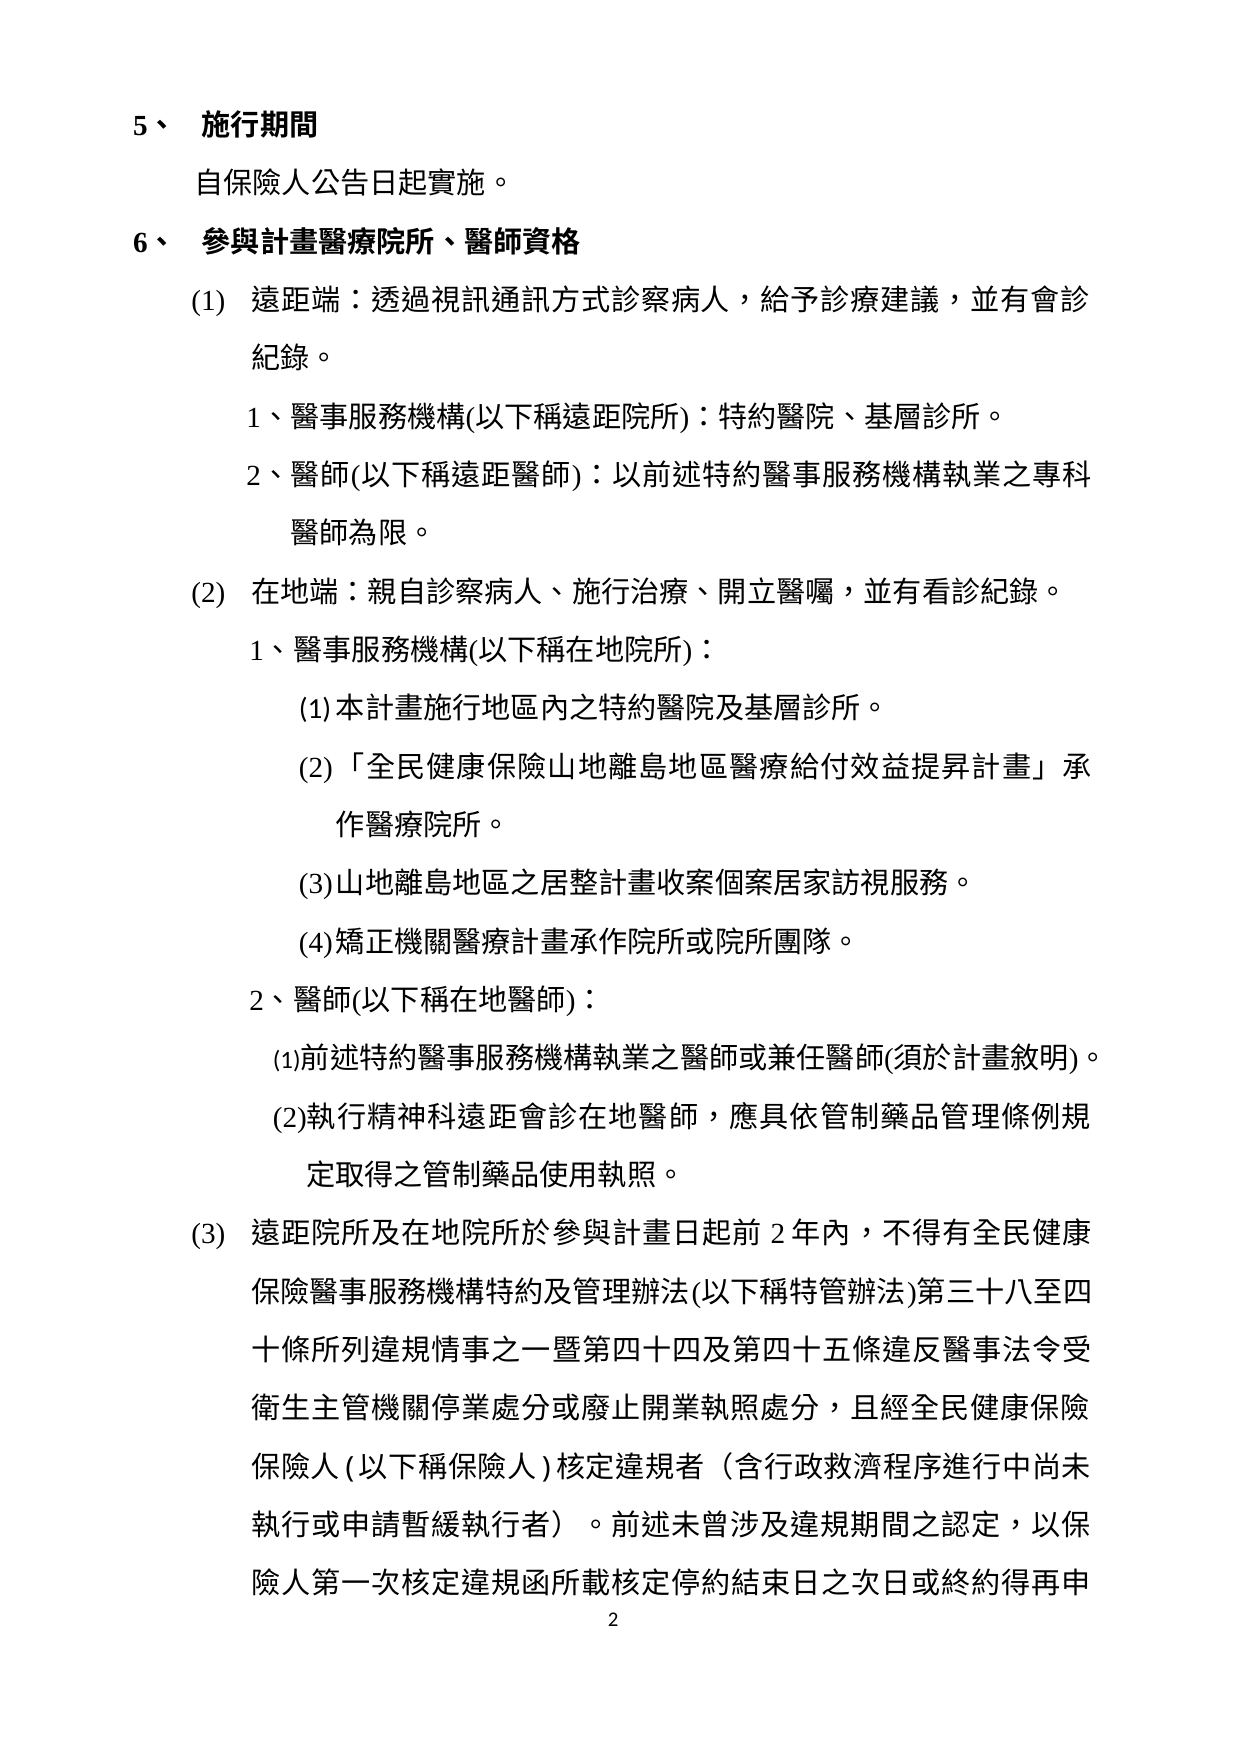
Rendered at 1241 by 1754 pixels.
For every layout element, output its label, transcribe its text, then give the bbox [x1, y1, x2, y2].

list 參與計畫醫療院所、醫師資格 [133, 205, 1093, 264]
list 遠距院所及在地院所於參與計畫日起前2年內，不得有全民健康保險醫事服務機構特約及管理辦法(以下稱特管辦法)第三十八至四十條所列違規情事之一暨第四十四及第四十五條違反醫事法令受衛生主管機關停業處分或廢止開業執照處分，且經全民健康保險保險人(以下稱保險人)核定違規者（含行政救濟程序進行中尚未執行或申請暫緩執行者）。前述未曾涉及違規期間之認定，以保險人第一次核定違規函所載核定停約結束日之次日或終約得再申 [191, 1197, 1093, 1605]
list 施行期間 [133, 89, 1093, 147]
list 山地離島地區之居整計畫收案個案居家訪視服務。 [299, 847, 1093, 905]
list 醫事服務機構(以下稱在地院所)： [249, 614, 1093, 672]
list 在地端：親自診察病人、施行治療、開立醫囑，並有看診紀錄。 [191, 555, 1093, 614]
list 前述特約醫事服務機構執業之醫師或兼任醫師(須於計畫敘明)。 [273, 1022, 1093, 1080]
list 醫師(以下稱遠距醫師)：以前述特約醫事服務機構執業之專科醫師為限。 [246, 439, 1093, 555]
text 自保險人公告日起實施。 [194, 147, 1093, 205]
list 矯正機關醫療計畫承作院所或院所團隊。 [299, 905, 1093, 964]
list 醫事服務機構(以下稱遠距院所)：特約醫院、基層診所。 [246, 380, 1093, 439]
list 執行精神科遠距會診在地醫師，應具依管制藥品管理條例規定取得之管制藥品使用執照。 [273, 1080, 1093, 1197]
list 遠距端：透過視訊通訊方式診察病人，給予診療建議，並有會診紀錄。 [191, 264, 1093, 380]
list 本計畫施行地區內之特約醫院及基層診所。 [299, 672, 1093, 730]
list 「全民健康保險山地離島地區醫療給付效益提昇計畫」承作醫療院所。 [299, 730, 1093, 847]
list 醫師(以下稱在地醫師)： [249, 964, 1093, 1022]
